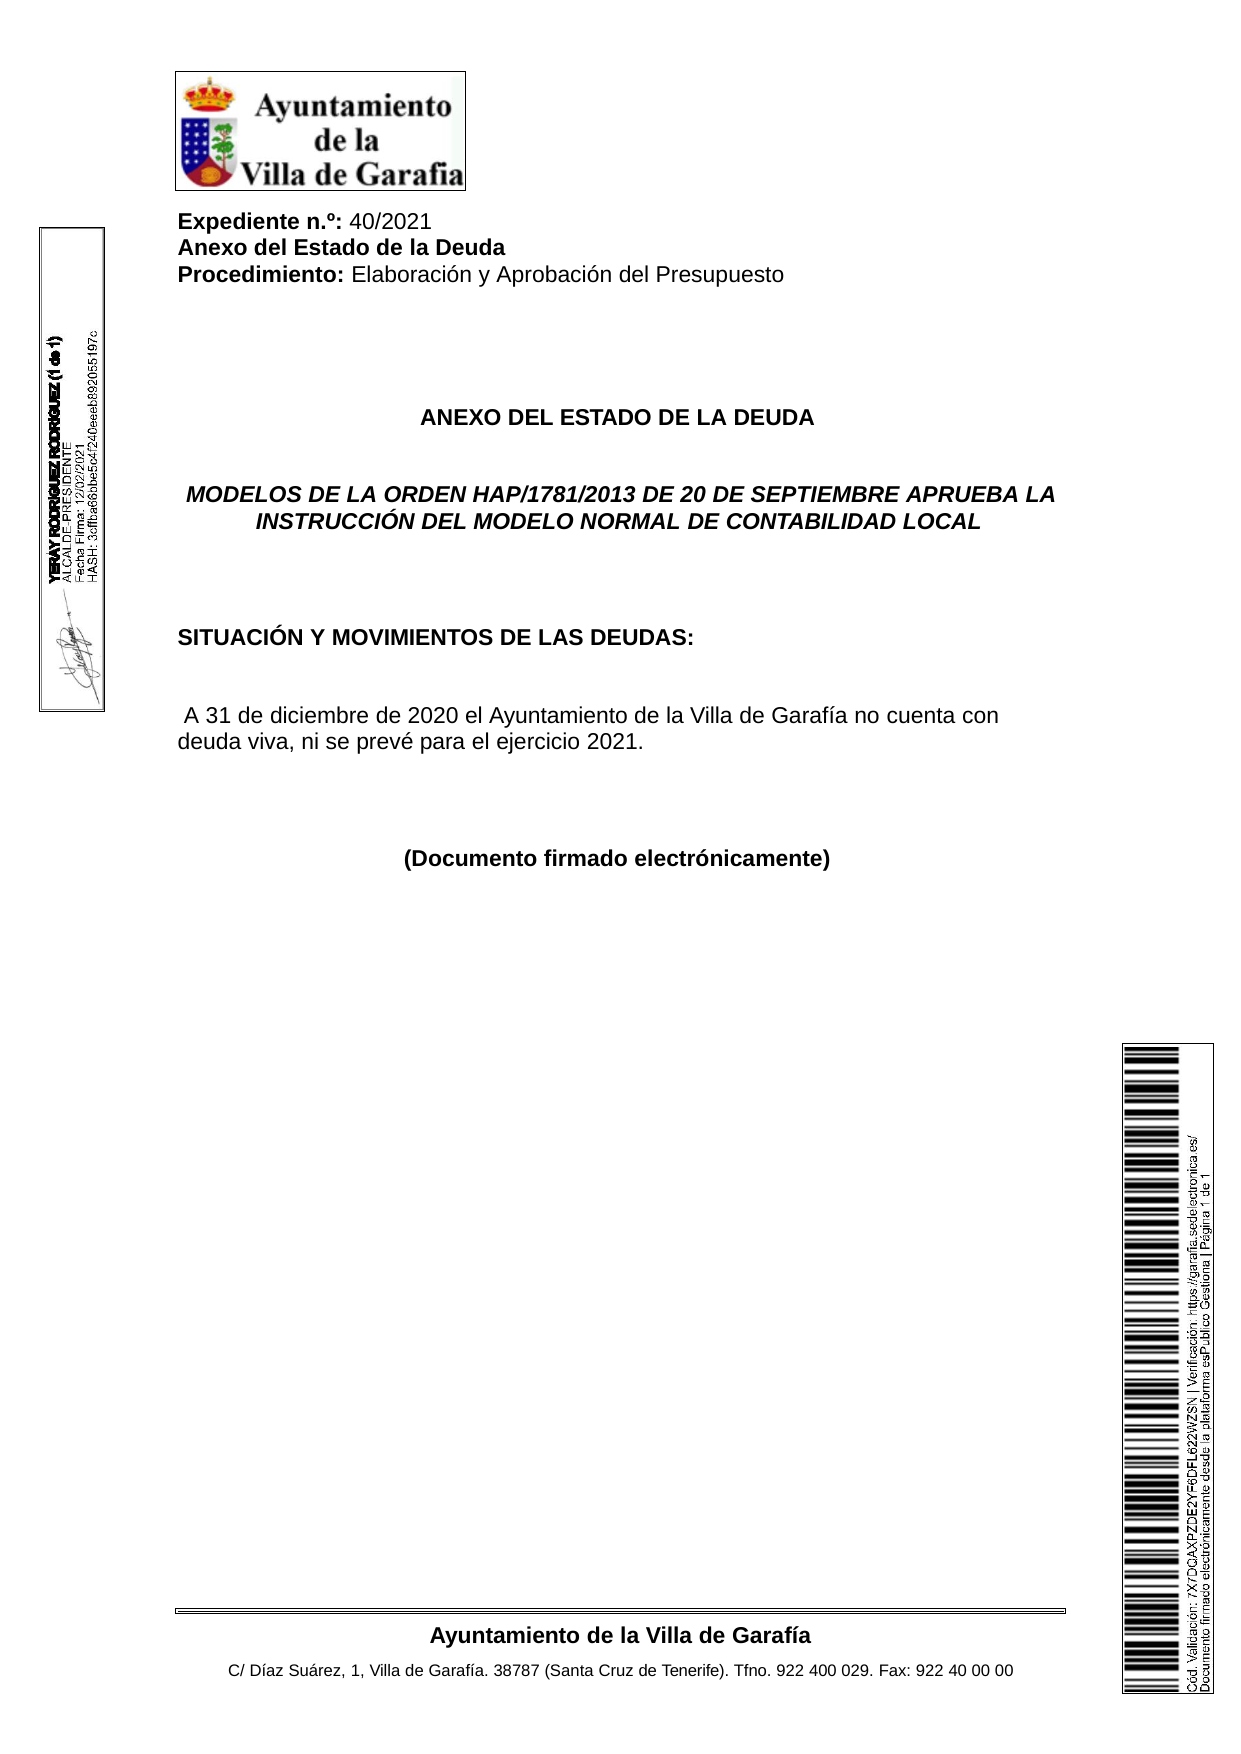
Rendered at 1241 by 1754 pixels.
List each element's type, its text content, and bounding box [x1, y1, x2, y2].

text Ayuntamiento de la Villa de Garafía [429, 1623, 836, 1648]
text SITUACIÓN Y MOVIMIENTOS DE LAS DEUDAS: [177, 625, 719, 651]
text A 31 de diciembre de 2020 el Ayuntamiento de la Villa de Garafía no cuenta con [184, 703, 1020, 728]
text deuda viva, ni se prevé para el ejercicio 2021. [177, 729, 1020, 755]
text C/ Díaz Suárez, 1, Villa de Garafía. 38787 (Santa Cruz de Tenerife). Tfno. 922 400 029. Fax: 922 40 00 00 [228, 1662, 1037, 1680]
text Procedimiento: Elaboración y Aprobación del Presupuesto [177, 262, 807, 287]
picture [176, 72, 465, 190]
text Expediente n.º: 40/2021 [177, 209, 807, 234]
text INSTRUCCIÓN DEL MODELO NORMAL DE CONTABILIDAD LOCAL [256, 509, 1077, 534]
picture [1123, 1044, 1213, 1693]
picture [40, 228, 104, 711]
picture [176, 1609, 1065, 1613]
text ANEXO DEL ESTADO DE LA DEUDA [420, 404, 840, 430]
text (Documento firmado electrónicamente) [404, 846, 855, 871]
text MODELOS DE LA ORDEN HAP/1781/2013 DE 20 DE SEPTIEMBRE APRUEBA LA [186, 482, 1077, 508]
text Anexo del Estado de la Deuda [177, 235, 807, 261]
